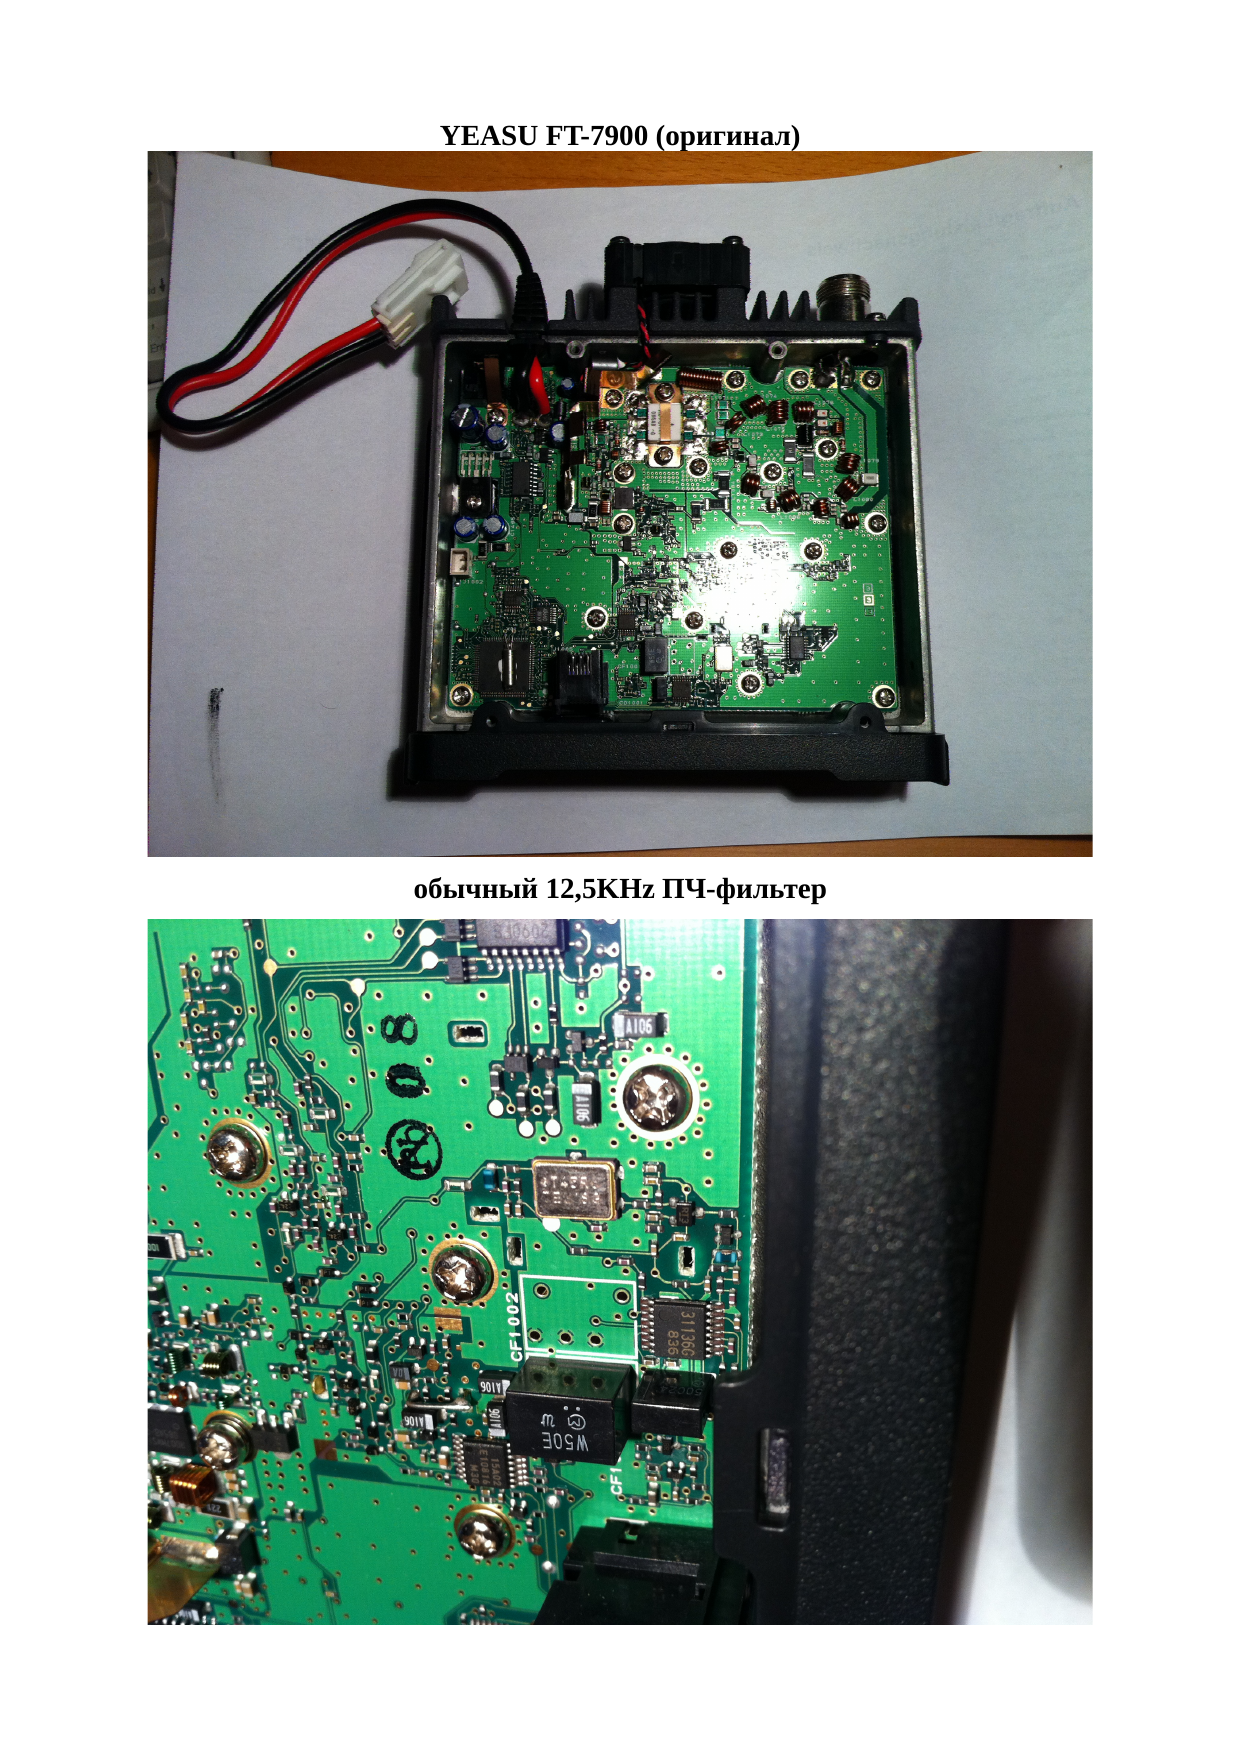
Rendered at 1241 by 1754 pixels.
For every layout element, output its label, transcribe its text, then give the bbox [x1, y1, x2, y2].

picture [147, 919, 1093, 1625]
text обычный 12,5KHz ПЧ-фильтер [118, 871, 1122, 905]
picture [147, 151, 1093, 857]
text YEASU FT-7900 (оригинал) [118, 118, 1122, 152]
